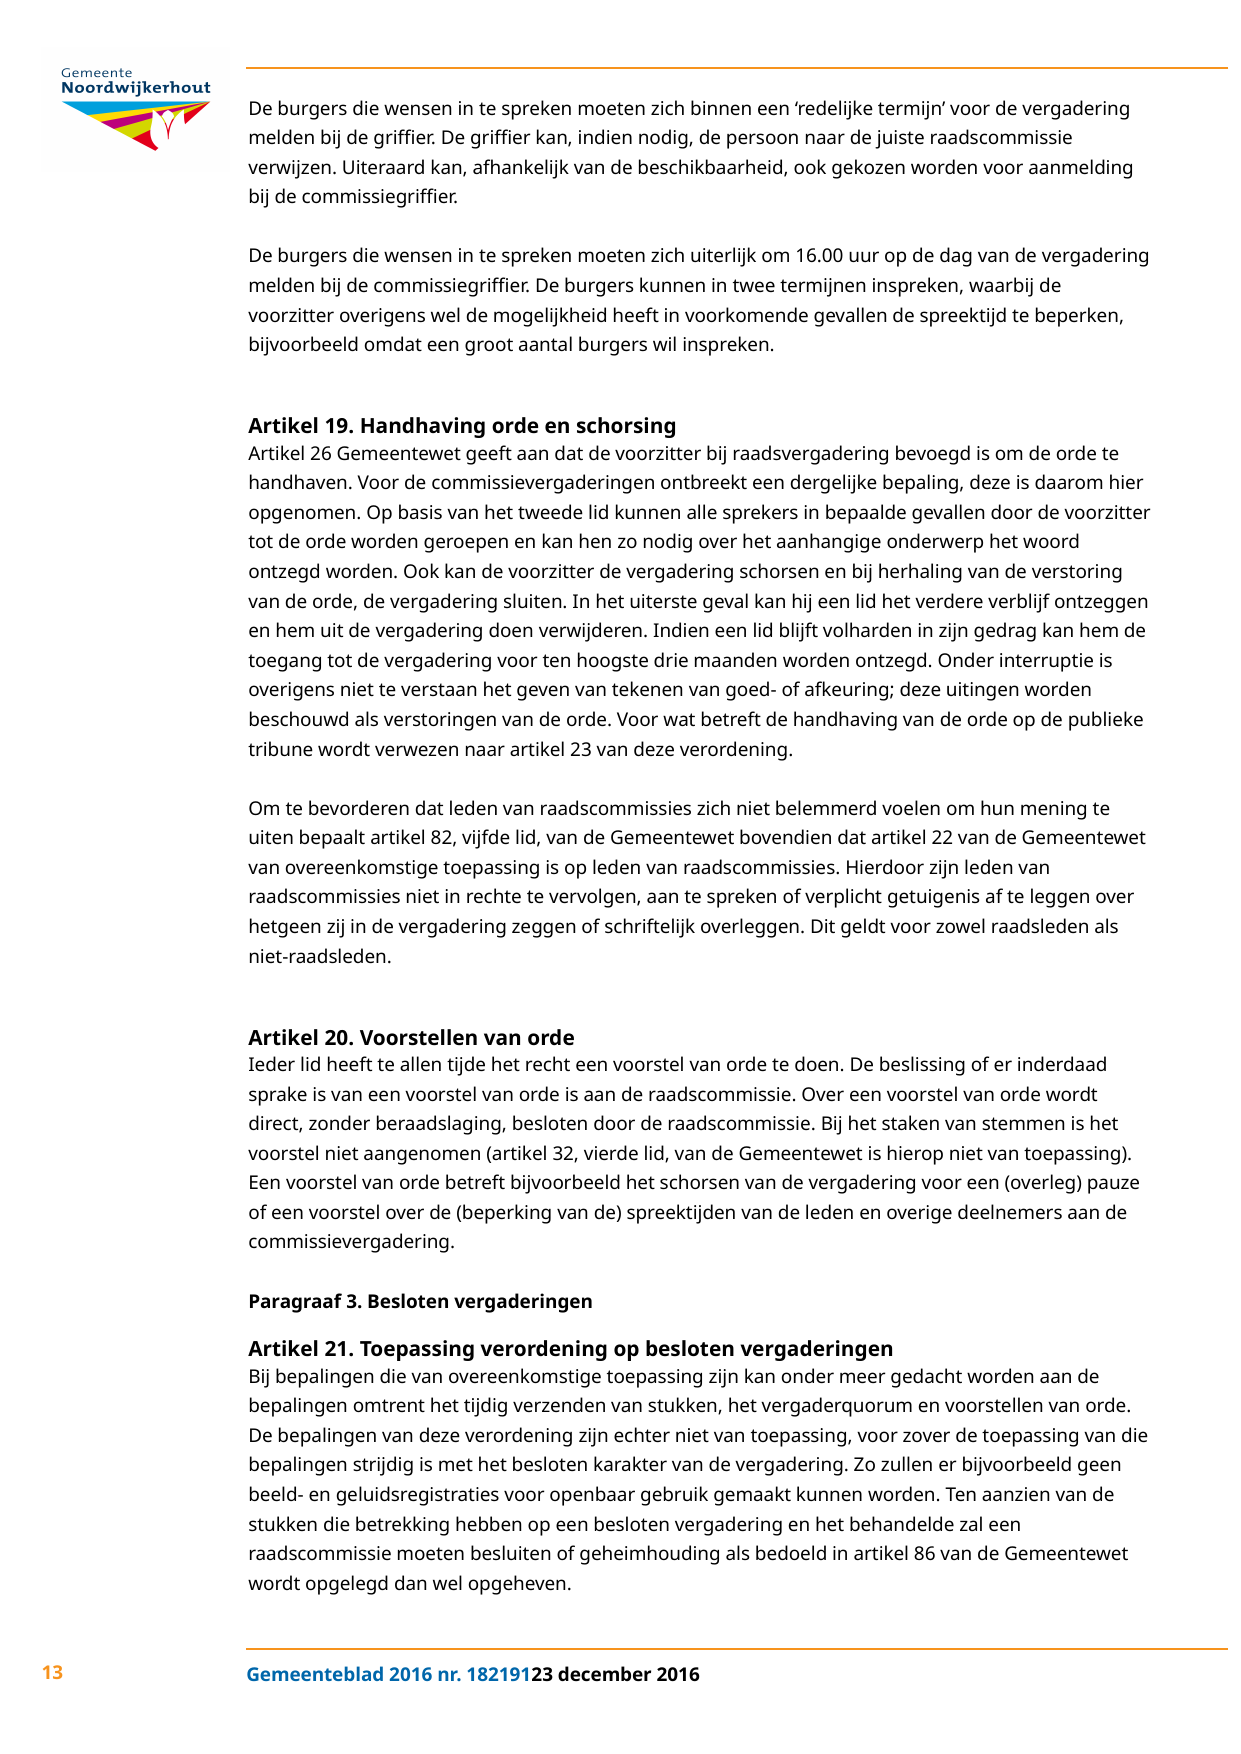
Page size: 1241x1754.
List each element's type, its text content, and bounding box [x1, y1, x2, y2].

picture [41, 47, 231, 172]
text Om te bevorderen dat leden van raadscommissies zich niet belemmerd voelen om hun mening te uiten bepaalt artikel 82, vijfde lid, van de Gemeentewet bovendien dat artikel 22 van de Gemeentewet van overeenkomstige toepassing is op leden van raadscommissies. Hierdoor zijn leden van raadscommissies niet in rechte te vervolgen, aan te spreken of verplicht getuigenis af te leggen over hetgeen zij in de vergadering zeggen of schriftelijk overleggen. Dit geldt voor zowel raadsleden als niet-raadsleden. [248, 795, 1152, 968]
text Artikel 21. Toepassing verordening op besloten vergaderingen [248, 1334, 1152, 1363]
text Paragraaf 3. Besloten vergaderingen [248, 1288, 1152, 1314]
text De burgers die wensen in te spreken moeten zich uiterlijk om 16.00 uur op de dag van de vergadering melden bij de commissiegriffier. De burgers kunnen in twee termijnen inspreken, waarbij de voorzitter overigens wel de mogelijkheid heeft in voorkomende gevallen de spreektijd te beperken, bijvoorbeeld omdat een groot aantal burgers wil inspreken. [248, 243, 1152, 357]
text Artikel 26 Gemeentewet geeft aan dat de voorzitter bij raadsvergadering bevoegd is om de orde te handhaven. Voor de commissievergaderingen ontbreekt een dergelijke bepaling, deze is daarom hier opgenomen. Op basis van het tweede lid kunnen alle sprekers in bepaalde gevallen door de voorzitter tot de orde worden geroepen en kan hen zo nodig over het aanhangige onderwerp het woord ontzegd worden. Ook kan de voorzitter de vergadering schorsen en bij herhaling van de verstoring van de orde, de vergadering sluiten. In het uiterste geval kan hij een lid het verdere verblijf ontzeggen en hem uit de vergadering doen verwijderen. Indien een lid blijft volharden in zijn gedrag kan hem de toegang tot de vergadering voor ten hoogste drie maanden worden ontzegd. Onder interruptie is overigens niet te verstaan het geven van tekenen van goed- of afkeuring; deze uitingen worden beschouwd als verstoringen van de orde. Voor wat betreft de handhaving van de orde op de publieke tribune wordt verwezen naar artikel 23 van deze verordening. [248, 440, 1152, 761]
text Ieder lid heeft te allen tijde het recht een voorstel van orde te doen. De beslissing of er inderdaad sprake is van een voorstel van orde is aan de raadscommissie. Over een voorstel van orde wordt direct, zonder beraadslaging, besloten door de raadscommissie. Bij het staken van stemmen is het voorstel niet aangenomen (artikel 32, vierde lid, van de Gemeentewet is hierop niet van toepassing). Een voorstel van orde betreft bijvoorbeeld het schorsen van de vergadering voor een (overleg) pauze of een voorstel over de (beperking van de) spreektijden van de leden en overige deelnemers aan de commissievergadering. [248, 1051, 1152, 1254]
text Artikel 20. Voorstellen van orde [248, 1023, 1152, 1051]
text Artikel 19. Handhaving orde en schorsing [248, 411, 1152, 440]
text De burgers die wensen in te spreken moeten zich binnen een ‘redelijke termijn’ voor de vergadering melden bij de griffier. De griffier kan, indien nodig, de persoon naar de juiste raadscommissie verwijzen. Uiteraard kan, afhankelijk van de beschikbaarheid, ook gekozen worden voor aanmelding bij de commissiegriffier. [248, 95, 1152, 209]
text Bij bepalingen die van overeenkomstige toepassing zijn kan onder meer gedacht worden aan de bepalingen omtrent het tijdig verzenden van stukken, het vergaderquorum en voorstellen van orde. De bepalingen van deze verordening zijn echter niet van toepassing, voor zover de toepassing van die bepalingen strijdig is met het besloten karakter van de vergadering. Zo zullen er bijvoorbeeld geen beeld- en geluidsregistraties voor openbaar gebruik gemaakt kunnen worden. Ten aanzien van de stukken die betrekking hebben op een besloten vergadering en het behandelde zal een raadscommissie moeten besluiten of geheimhouding als bedoeld in artikel 86 van de Gemeentewet wordt opgelegd dan wel opgeheven. [248, 1363, 1152, 1596]
